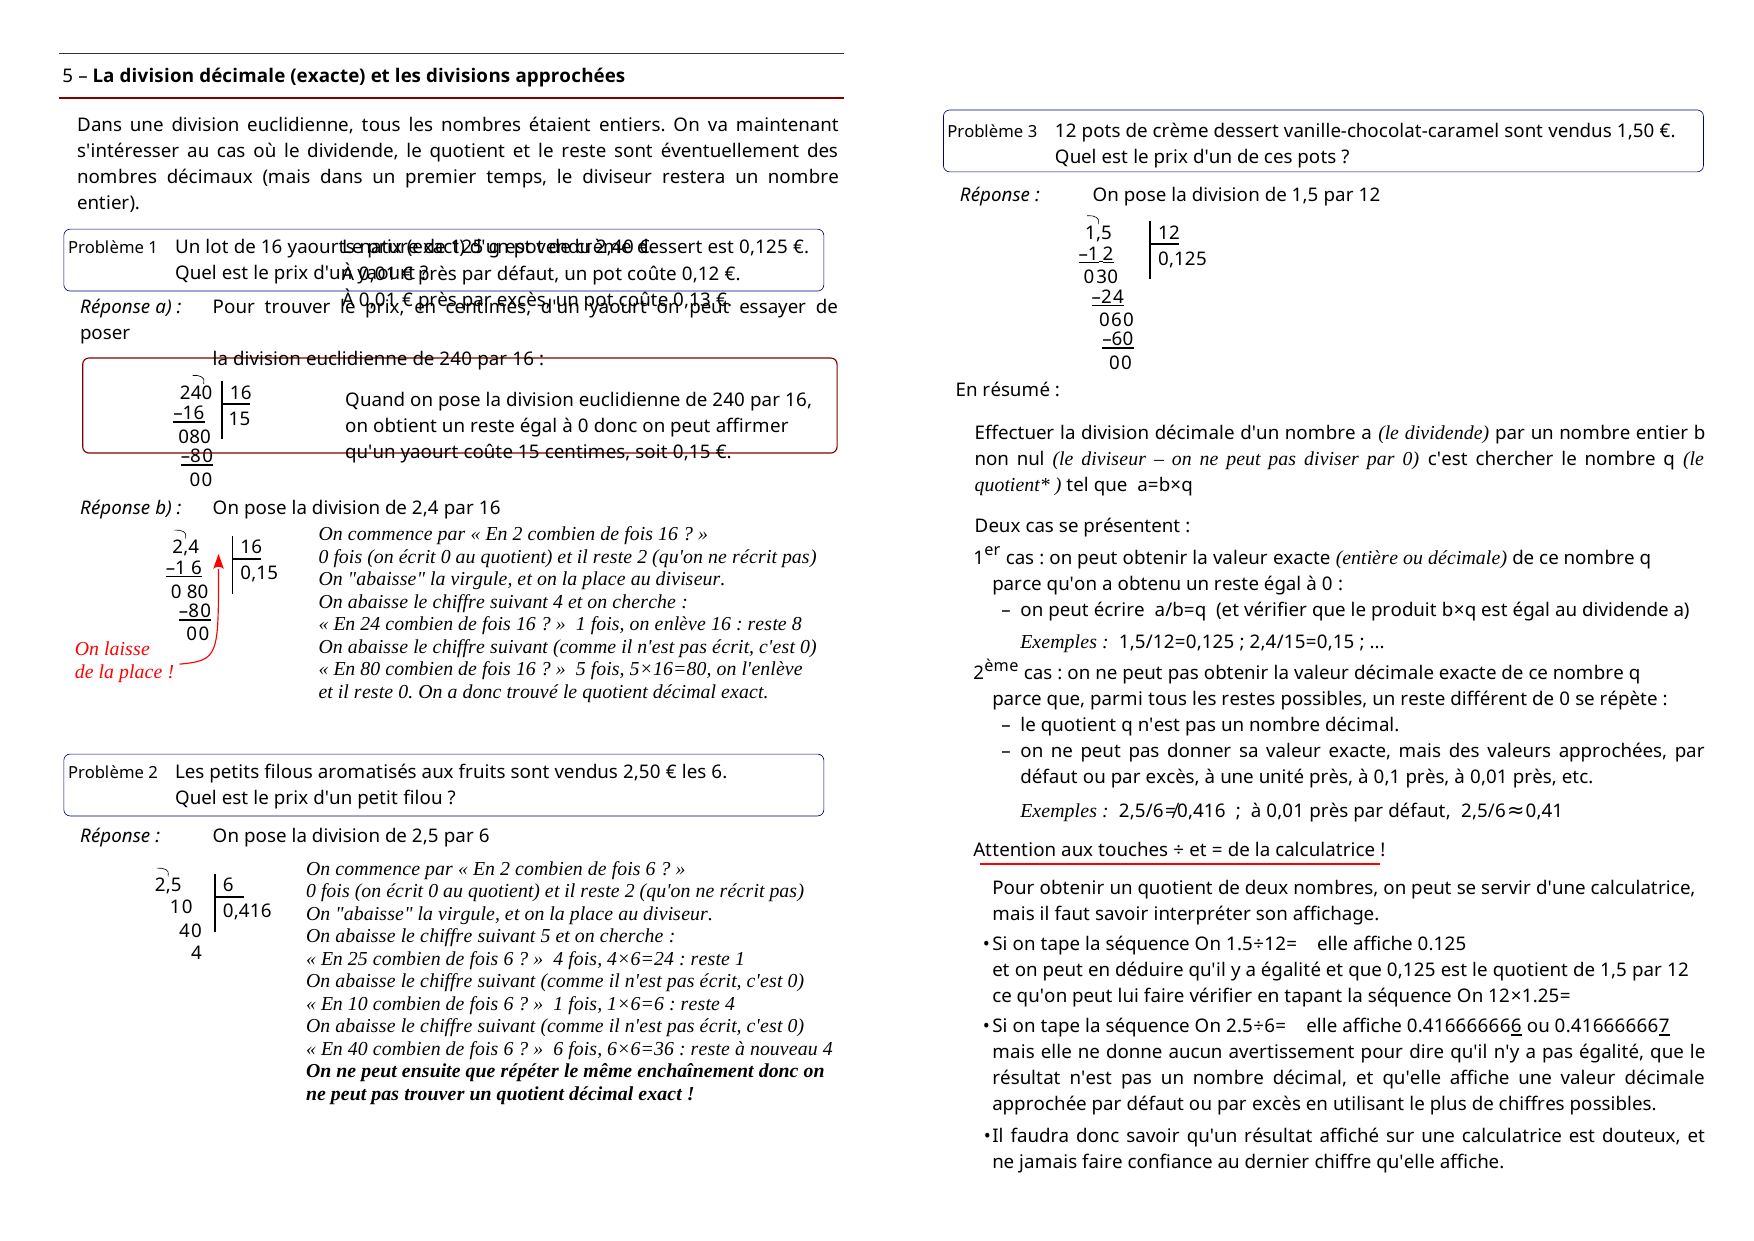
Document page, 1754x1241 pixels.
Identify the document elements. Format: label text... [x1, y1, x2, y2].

text parce que, parmi tous les restes possibles, un reste différent de 0 se répète : [957, 685, 1706, 711]
text 1er cas : on peut obtenir la valeur exacte (entière ou décimale) de ce nombre q [957, 538, 1706, 570]
text – on peut écrire a/b=q (et vérifier que le produit b×q est égal au dividende a) [985, 596, 1706, 622]
text parce qu'on a obtenu un reste égal à 0 : [957, 570, 1706, 596]
text Pour obtenir un quotient de deux nombres, on peut se servir d'une calculatrice, [957, 873, 1706, 899]
text • Il faudra donc savoir qu'un résultat affiché sur une calculatrice est douteux, et ne jamais faire confiance au dernier chiffre qu'elle affiche. [957, 1122, 1706, 1174]
text Quel est le prix d'un de ces pots ? [944, 143, 1703, 169]
text En résumé : [939, 375, 1706, 401]
text Quel est le prix d'un petit filou ? [65, 784, 823, 810]
text Réponse b) : On pose la division de 2,4 par 16 [80, 494, 839, 520]
text Réponse : On pose la division de 1,5 par 12 [959, 180, 1719, 206]
text 5 – La division décimale (exacte) et les divisions approchées [59, 54, 844, 97]
text Problème 2 Les petits filous aromatisés aux fruits sont vendus 2,50 € les 6. [65, 758, 823, 784]
text Problème 3 12 pots de crème dessert vanille-chocolat-caramel sont vendus 1,50 €. [944, 117, 1703, 143]
text Exemples : 1,5/12=0,125 ; 2,4/15=0,15 ; ... [985, 628, 1706, 654]
text – on ne peut pas donner sa valeur exacte, mais des valeurs approchées, par défaut ou par excès, à une unité près, à 0,1 près, à 0,01 près, etc. [985, 737, 1706, 789]
text Effectuer la division décimale d'un nombre a (le dividende) par un nombre entier b non nul (le diviseur – on ne peut pas diviser par 0) c'est chercher le nombre q (le quotient* ) tel que a=b×q [939, 419, 1706, 497]
text Quel est le prix d'un yaourt ? [65, 259, 823, 285]
text Réponse : On pose la division de 2,5 par 6 [80, 822, 839, 848]
text Problème 1 Un lot de 16 yaourts nature de 125 g est vendu 2,40 €. [65, 233, 823, 259]
text – le quotient q n'est pas un nombre décimal. [985, 711, 1706, 737]
text • Si on tape la séquence On 2.5÷6= elle affiche 0.416666666 ou 0.416666667 [957, 1012, 1706, 1038]
text Attention aux touches ÷ et = de la calculatrice ! [957, 836, 1706, 862]
text mais il faut savoir interpréter son affichage. [957, 899, 1706, 926]
text Réponse a) : Pour trouver le prix, en centimes, d'un yaourt on peut essayer de poser [80, 292, 839, 344]
text ce qu'on peut lui faire vérifier en tapant la séquence On 12×1.25= [957, 982, 1706, 1008]
text 2ème cas : on ne peut pas obtenir la valeur décimale exacte de ce nombre q [957, 654, 1706, 685]
text Exemples : 2,5/6 ≠ 0,416 ; à 0,01 près par défaut, 2,5/6 ≈ 0,41 [985, 795, 1706, 824]
text Deux cas se présentent : [939, 512, 1706, 538]
text Dans une division euclidienne, tous les nombres étaient entiers. On va maintenant s'intéresser au cas où le dividende, le quotient et le reste sont éventuellement des nombres décimaux (mais dans un premier temps, le diviseur restera un nombre entier). [65, 111, 840, 215]
text la division euclidienne de 240 par 16 : [80, 344, 839, 371]
text et on peut en déduire qu'il y a égalité et que 0,125 est le quotient de 1,5 par 12 [957, 956, 1706, 982]
text mais elle ne donne aucun avertissement pour dire qu'il n'y a pas égalité, que le résultat n'est pas un nombre décimal, et qu'elle affiche une valeur décimale approchée par défaut ou par excès en utilisant le plus de chiffres possibles. [957, 1038, 1706, 1116]
text • Si on tape la séquence On 1.5÷12= elle affiche 0.125 [957, 930, 1706, 956]
